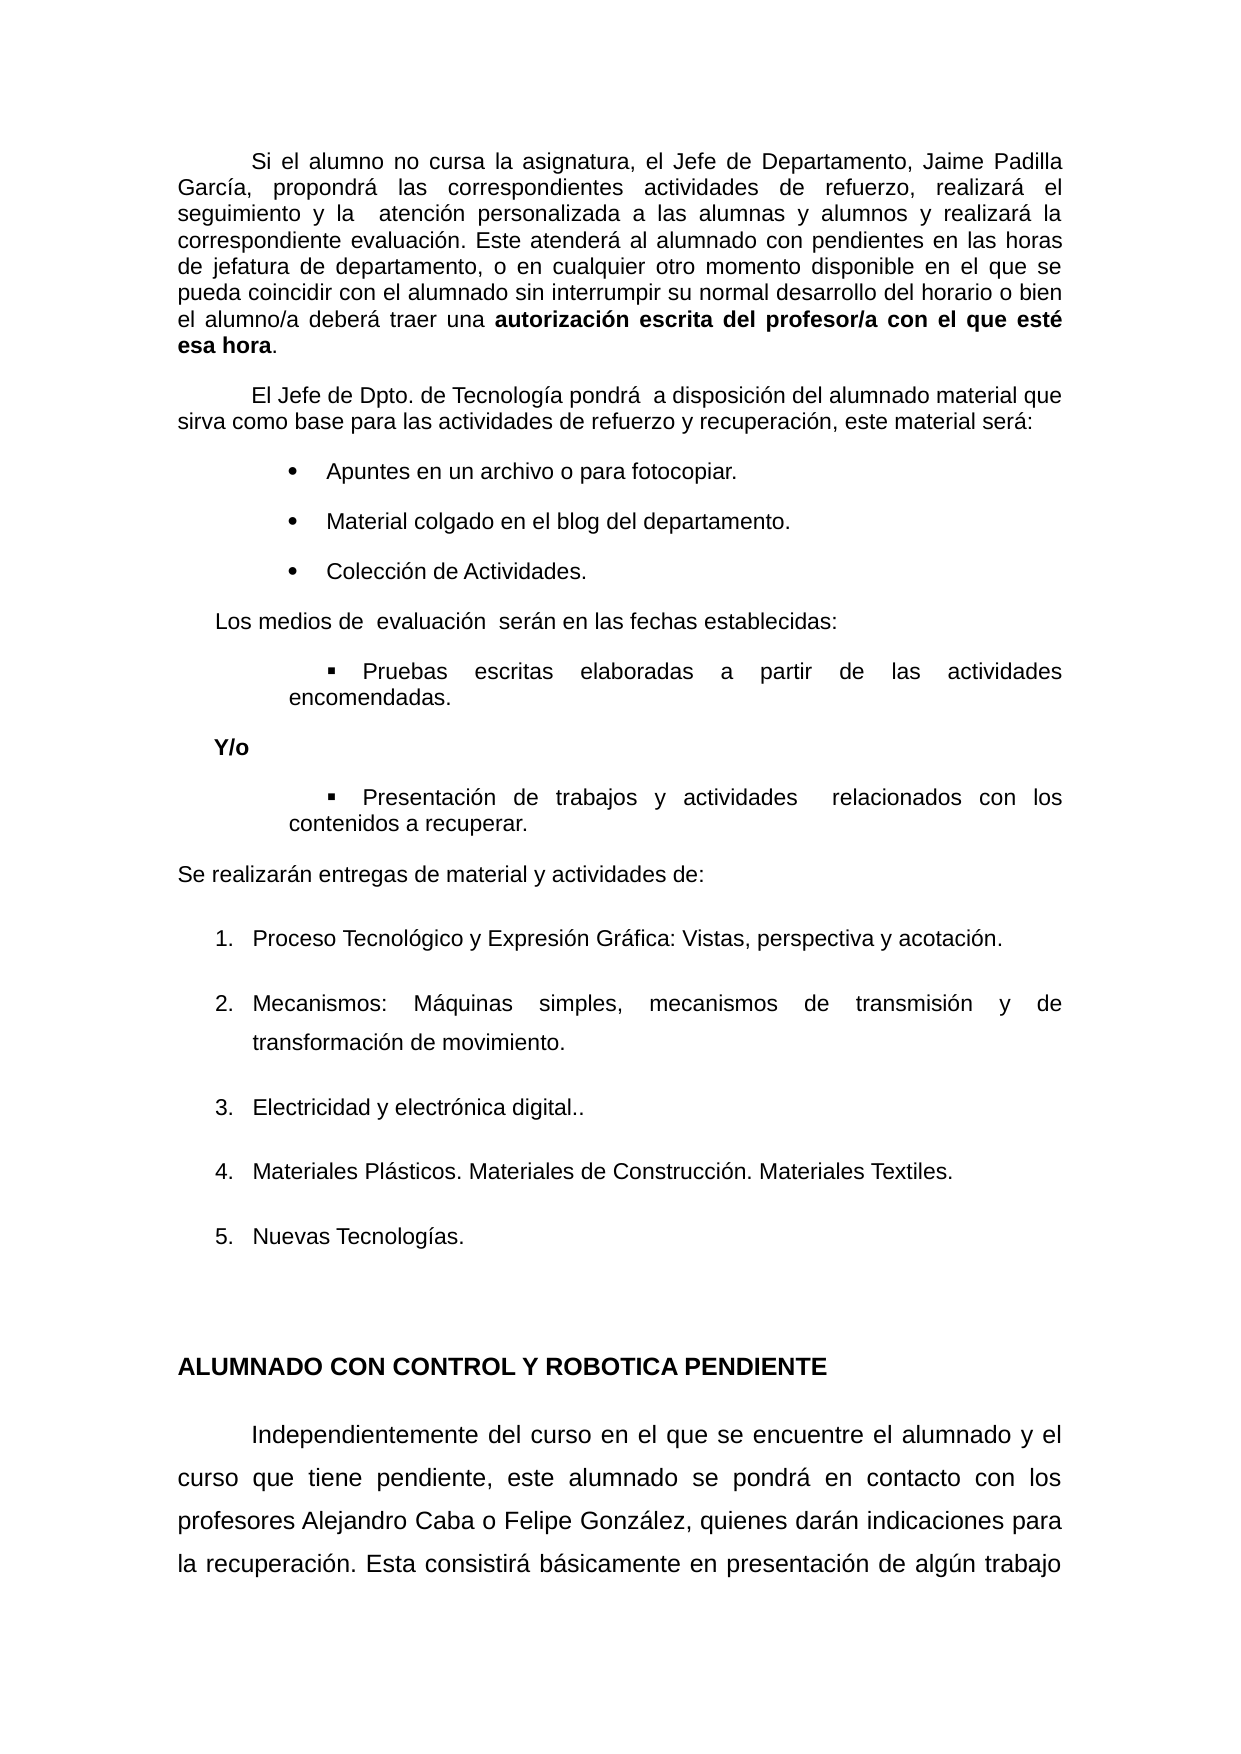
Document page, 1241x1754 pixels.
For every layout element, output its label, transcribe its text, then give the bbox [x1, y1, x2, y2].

list Nuevas Tecnologías. [215, 1223, 1063, 1249]
list Mecanismos: Máquinas simples, mecanismos de transmisión y de transformación de movimiento. [215, 990, 1063, 1056]
text Se realizarán entregas de material y actividades de: [177, 861, 1063, 887]
text Y/o [213, 734, 1063, 760]
list Presentación de trabajos y actividades relacionados con los contenidos a recuperar. [288, 784, 1063, 837]
list Materiales Plásticos. Materiales de Construcción. Materiales Textiles. [215, 1158, 1063, 1185]
text Los medios de evaluación serán en las fechas establecidas: [177, 608, 1063, 634]
text ALUMNADO CON CONTROL Y ROBOTICA PENDIENTE [177, 1352, 1063, 1381]
list Proceso Tecnológico y Expresión Gráfica: Vistas, perspectiva y acotación. [215, 925, 1063, 952]
list Electricidad y electrónica digital.. [215, 1094, 1063, 1120]
text Independientemente del curso en el que se encuentre el alumnado y el curso que tiene pendiente, este alumnado se pondrá en contacto con los profesores Alejandro Caba o Felipe González, quienes darán indicaciones para la recuperación. Esta consistirá básicamente en presentación de algún trabajo [177, 1420, 1063, 1578]
text Si el alumno no cursa la asignatura, el Jefe de Departamento, Jaime Padilla García, propondrá las correspondientes actividades de refuerzo, realizará el seguimiento y la atención personalizada a las alumnas y alumnos y realizará la correspondiente evaluación. Este atenderá al alumnado con pendientes en las horas de jefatura de departamento, o en cualquier otro momento disponible en el que se pueda coincidir con el alumnado sin interrumpir su normal desarrollo del horario o bien el alumno/a deberá traer una autorización escrita del profesor/a con el que esté esa hora. [177, 148, 1063, 358]
list Colección de Actividades. [288, 558, 1063, 584]
text El Jefe de Dpto. de Tecnología pondrá a disposición del alumnado material que sirva como base para las actividades de refuerzo y recuperación, este material será: [177, 382, 1063, 435]
list Material colgado en el blog del departamento. [288, 508, 1063, 534]
list Pruebas escritas elaboradas a partir de las actividades encomendadas. [288, 658, 1063, 711]
list Apuntes en un archivo o para fotocopiar. [288, 458, 1063, 484]
